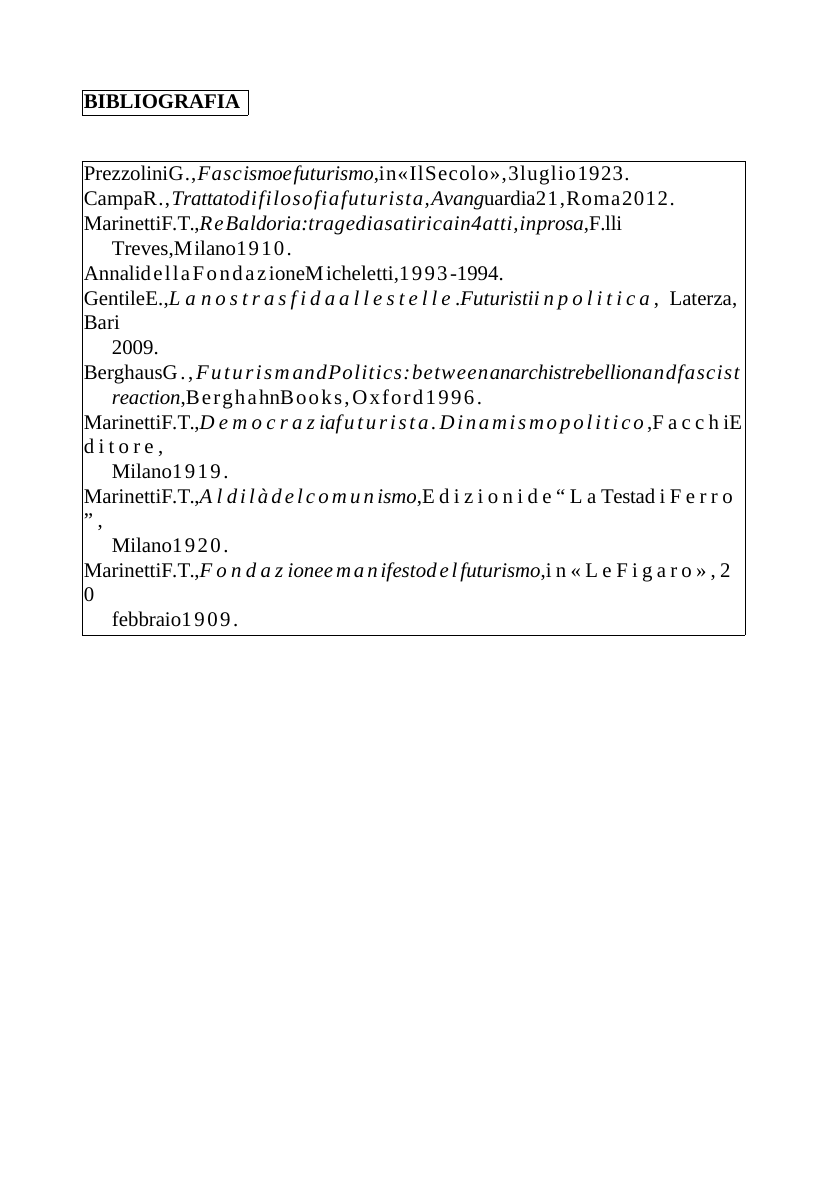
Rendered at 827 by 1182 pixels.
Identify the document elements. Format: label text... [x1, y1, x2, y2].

text Treves,Milano1910. [112, 236, 745, 260]
text Milano1920. [112, 533, 745, 557]
text AnnalidellaFondazioneMicheletti,1993-1994. [84, 261, 745, 285]
text febbraio1909. [112, 607, 745, 631]
text MarinettiF.T.,ReBaldoria:tragediasatiricain4atti,inprosa,F.lli [84, 211, 745, 235]
text MarinettiF.T.,Fondazioneemanifestodelfuturismo,in«LeFigaro»,20 [84, 558, 745, 606]
text BerghausG.,FuturismandPolitics:betweenanarchistrebellionandfascist [84, 360, 745, 384]
text GentileE.,Lanostrasfidaallestelle.Futuristiinpolitica, Laterza, Bari [84, 286, 745, 334]
text PrezzoliniG.,Fascismoefuturismo,in«IlSecolo»,3luglio1923. [84, 162, 745, 185]
text MarinettiF.T.,Aldilàdelcomunismo,Edizionide“LaTestadiFerro”, [84, 484, 745, 532]
text CampaR.,Trattatodifilosofiafuturista,Avanguardia21,Roma2012. [84, 186, 745, 210]
text Milano1919. [112, 459, 745, 483]
text BIBLIOGRAFIA [84, 91, 248, 113]
text reaction,BerghahnBooks,Oxford1996. [112, 385, 745, 409]
text 2009. [112, 335, 745, 359]
text MarinettiF.T.,Democraziafuturista.Dinamismopolitico,FacchiEditore, [84, 410, 745, 458]
